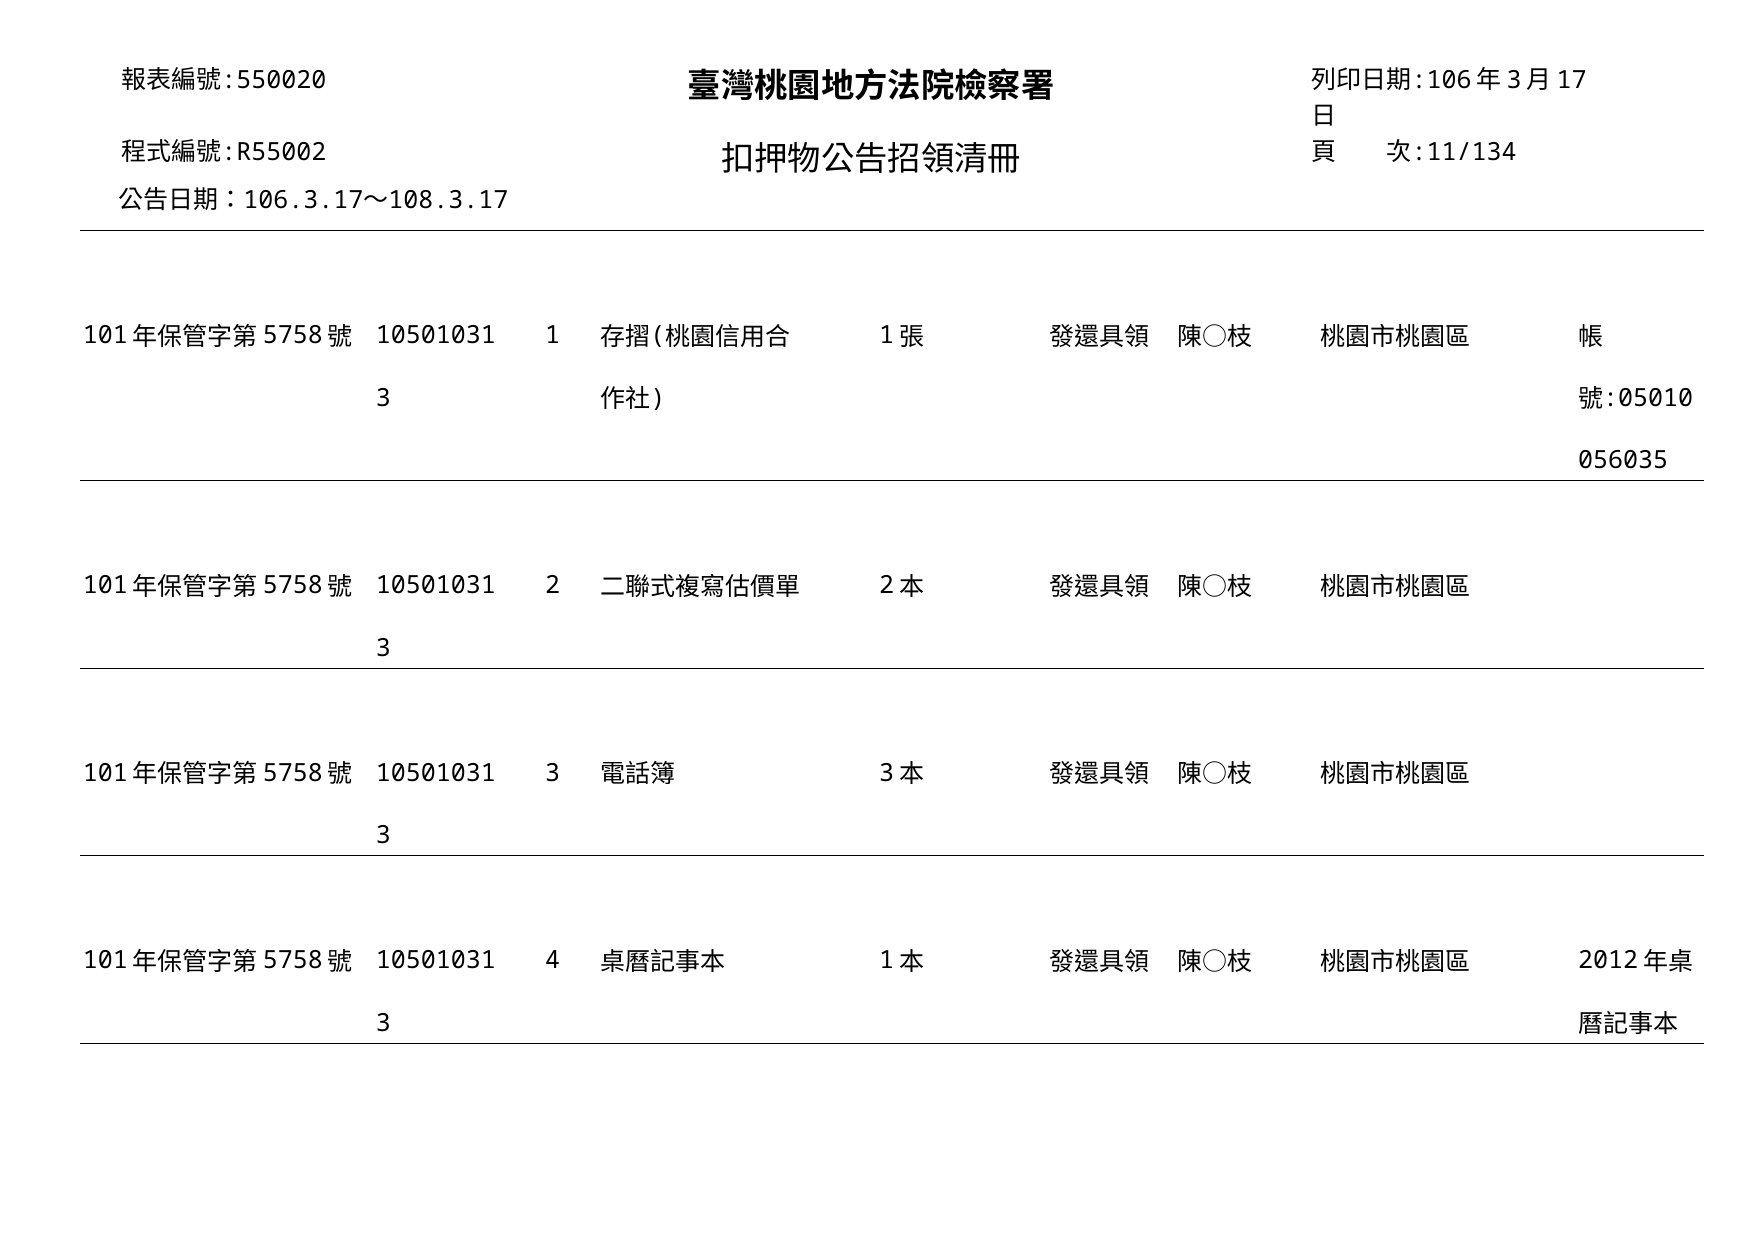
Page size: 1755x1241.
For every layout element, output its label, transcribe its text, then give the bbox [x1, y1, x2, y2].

table_cell 帳號:05010056035 [1575, 231, 1704, 480]
table_cell 2 [507, 481, 597, 667]
table_cell 2本 [808, 481, 927, 667]
table_cell [927, 231, 1046, 480]
table_cell 3本 [808, 669, 927, 855]
table_cell 101年保管字第5758號 [80, 669, 373, 855]
table_cell 桃園市桃園區 [1317, 856, 1575, 1042]
table_cell 105010313 [373, 481, 507, 667]
table_cell 105010313 [373, 856, 507, 1042]
table_cell 存摺(桃園信用合作社) [597, 231, 807, 480]
table_cell 電話簿 [597, 669, 807, 855]
table_cell [927, 856, 1046, 1042]
table_cell 桃園市桃園區 [1317, 669, 1575, 855]
table_cell 陳○枝 [1175, 669, 1317, 855]
table_cell [1575, 669, 1704, 855]
table_cell 陳○枝 [1175, 856, 1317, 1042]
table_cell 二聯式複寫估價單 [597, 481, 807, 667]
table_cell 發還具領 [1046, 231, 1175, 480]
table_cell 發還具領 [1046, 669, 1175, 855]
table_cell 101年保管字第5758號 [80, 231, 373, 480]
table_cell 1 [507, 231, 597, 480]
table_cell 101年保管字第5758號 [80, 481, 373, 667]
table_cell [927, 669, 1046, 855]
table_cell 101年保管字第5758號 [80, 856, 373, 1042]
table_cell 發還具領 [1046, 481, 1175, 667]
table_cell 3 [507, 669, 597, 855]
table_cell 發還具領 [1046, 856, 1175, 1042]
table_cell 陳○枝 [1175, 231, 1317, 480]
table_cell [927, 481, 1046, 667]
table_cell 桃園市桃園區 [1317, 481, 1575, 667]
table_cell 105010313 [373, 669, 507, 855]
table_cell 陳○枝 [1175, 481, 1317, 667]
table_cell 桃園市桃園區 [1317, 231, 1575, 480]
table_cell 桌曆記事本 [597, 856, 807, 1042]
table_cell [1575, 481, 1704, 667]
table_cell 4 [507, 856, 597, 1042]
table_cell 1本 [808, 856, 927, 1042]
table_cell 105010313 [373, 231, 507, 480]
table_cell 1張 [808, 231, 927, 480]
table_cell 2012年桌曆記事本 [1575, 856, 1704, 1042]
